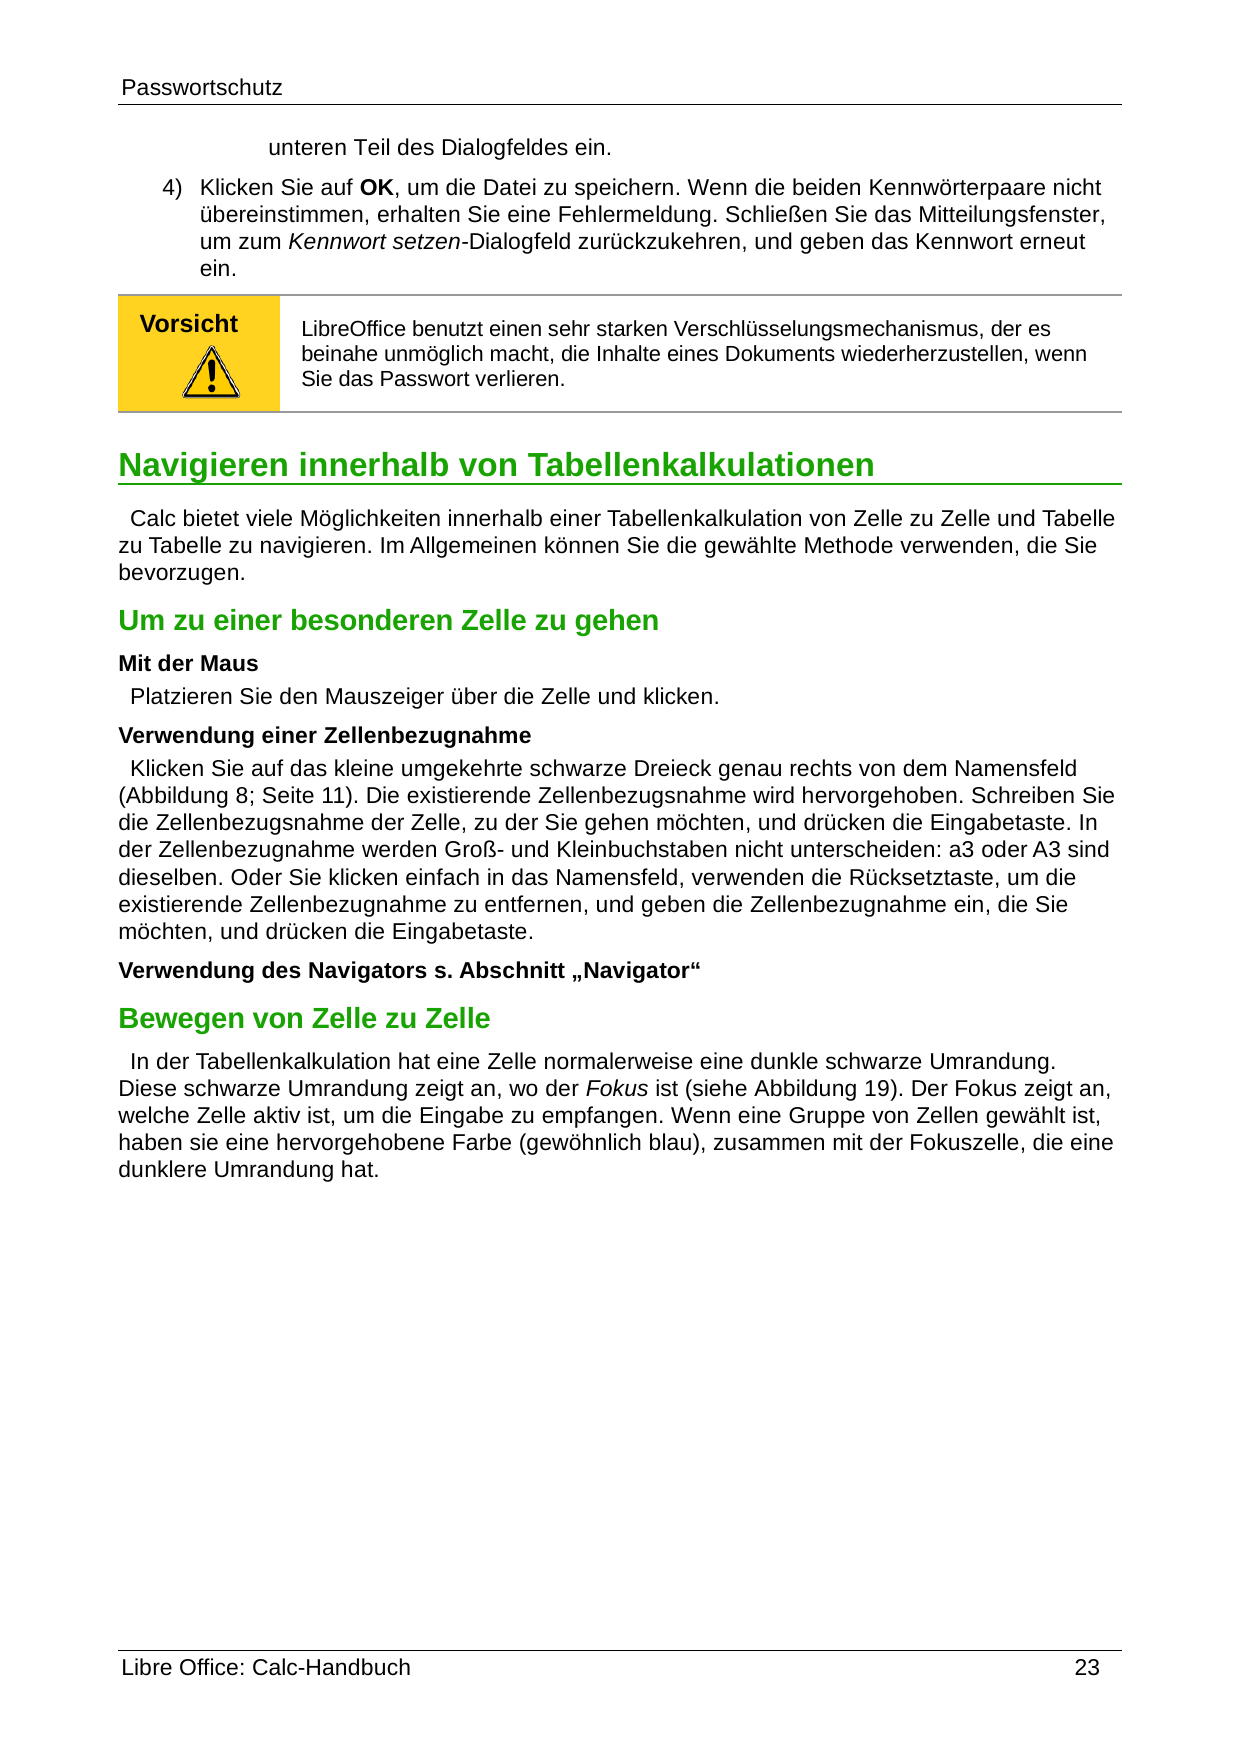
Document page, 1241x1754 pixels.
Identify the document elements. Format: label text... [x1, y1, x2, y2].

subtitle Verwendung einer Zellenbezugnahme [118, 722, 1122, 749]
picture [178, 342, 244, 402]
list unteren Teil des Dialogfeldes ein. [231, 133, 1122, 160]
text Klicken Sie auf das kleine umgekehrte schwarze Dreieck genau rechts von dem Namensfeld (Abbildung 8; Seite 11). Die existierende Zellenbezugsnahme wird hervorgehoben. Schreiben Sie die Zellenbezugsnahme der Zelle, zu der Sie gehen möchten, und drücken die Eingabetaste. In der Zellenbezugnahme werden Groß- und Kleinbuchstaben nicht unterscheiden: a3 oder A3 sind dieselben. Oder Sie klicken einfach in das Namensfeld, verwenden die Rücksetztaste, um die existierende Zellenbezugnahme zu entfernen, und geben die Zellenbezugnahme ein, die Sie möchten, und drücken die Eingabetaste. [118, 754, 1122, 944]
text Platzieren Sie den Mauszeiger über die Zelle und klicken. [118, 682, 1122, 709]
list Klicken Sie auf OK, um die Datei zu speichern. Wenn die beiden Kennwörterpaare nicht übereinstimmen, erhalten Sie eine Fehlermeldung. Schließen Sie das Mitteilungsfenster, um zum Kennwort setzen-Dialogfeld zurückzukehren, und geben das Kennwort erneut ein. [162, 173, 1122, 281]
text Calc bietet viele Möglichkeiten innerhalb einer Tabellenkalkulation von Zelle zu Zelle und Tabelle zu Tabelle zu navigieren. Im Allgemeinen können Sie die gewählte Methode verwenden, die Sie bevorzugen. [118, 504, 1122, 585]
text In der Tabellenkalkulation hat eine Zelle normalerweise eine dunkle schwarze Umrandung. Diese schwarze Umrandung zeigt an, wo der Fokus ist (siehe Abbildung 19). Der Fokus zeigt an, welche Zelle aktiv ist, um die Eingabe zu empfangen. Wenn eine Gruppe von Zellen gewählt ist, haben sie eine hervorgehobene Farbe (gewöhnlich blau), zusammen mit der Fokuszelle, die eine dunklere Umrandung hat. [118, 1047, 1122, 1183]
table_header LibreOffice benutzt einen sehr starken Verschlüsselungsmechanismus, der es beinahe unmöglich macht, die Inhalte eines Dokuments wiederherzustellen, wenn Sie das Passwort verlieren. [280, 296, 1122, 411]
subtitle Um zu einer besonderen Zelle zu gehen [118, 603, 1122, 637]
subtitle Mit der Maus [118, 649, 1122, 676]
subtitle Navigieren innerhalb von Tabellenkalkulationen [118, 444, 1122, 483]
subtitle Bewegen von Zelle zu Zelle [118, 1001, 1122, 1035]
table_header Vorsicht [118, 296, 280, 411]
subtitle Verwendung des Navigators s. Abschnitt „Navigator“ [118, 957, 1122, 984]
